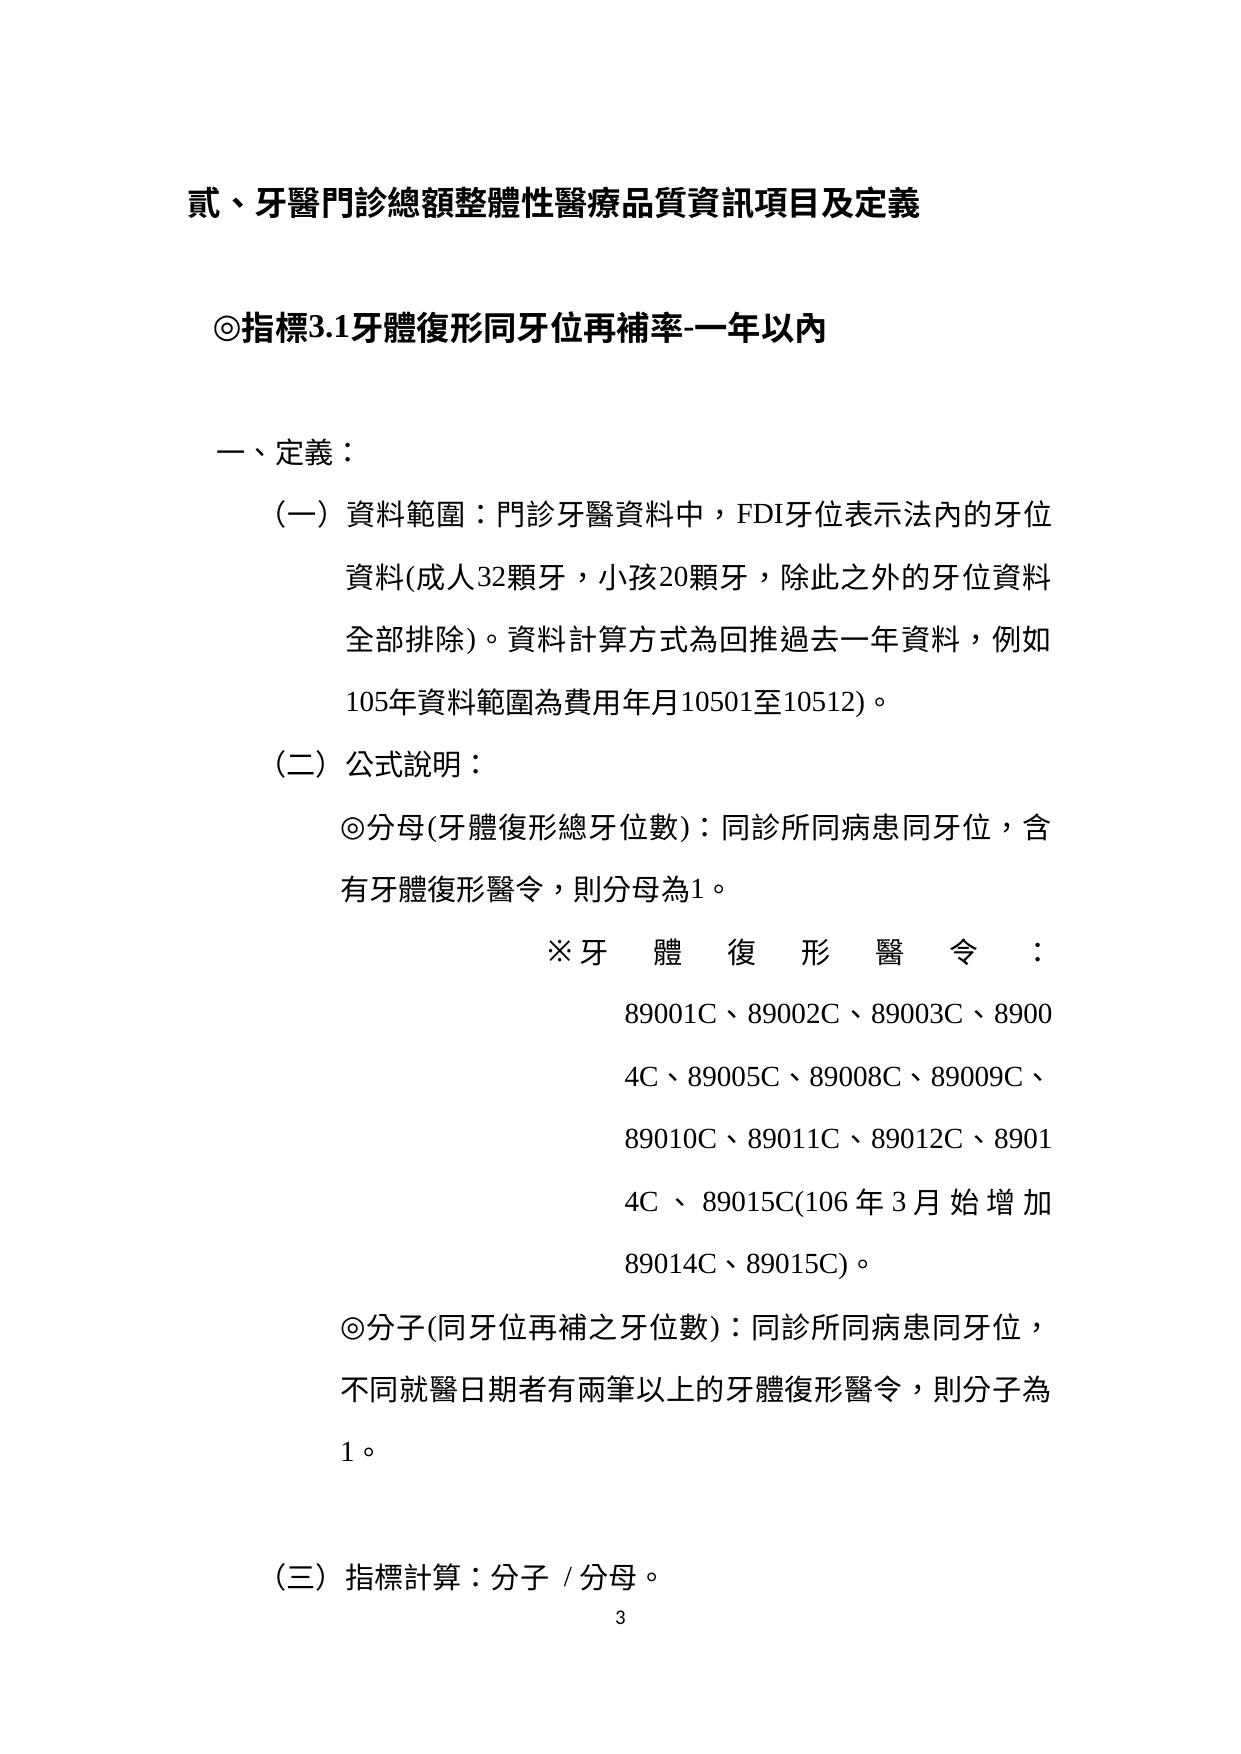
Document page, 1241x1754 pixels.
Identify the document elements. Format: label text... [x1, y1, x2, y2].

subtitle 貳、牙醫門診總額整體性醫療品質資訊項目及定義 [187, 159, 1053, 221]
text ◎分母(牙體復形總牙位數)：同診所同病患同牙位，含有牙體復形醫令，則分母為1。 [340, 784, 1053, 909]
text （一）資料範圍：門診牙醫資料中，FDI牙位表示法內的牙位資料(成人32顆牙，小孩20顆牙，除此之外的牙位資料全部排除)。資料計算方式為回推過去一年資料，例如105年資料範圍為費用年月10501至10512)。 [257, 471, 1053, 721]
text ◎分子(同牙位再補之牙位數)：同診所同病患同牙位，不同就醫日期者有兩筆以上的牙體復形醫令，則分子為1。 [340, 1284, 1053, 1471]
subtitle ◎指標3.1牙體復形同牙位再補率-一年以內 [212, 284, 1053, 346]
text （三）指標計算：分子 / 分母。 [257, 1534, 1053, 1596]
text 一、定義： [216, 409, 1053, 471]
list 牙體復形醫令：89001C、89002C、89003C、89004C、89005C、89008C、89009C、89010C、89011C、89012C、89014C、89015C(106年3月始增加89014C、89015C)。 [542, 909, 1053, 1284]
text （二）公式說明： [257, 721, 1053, 784]
